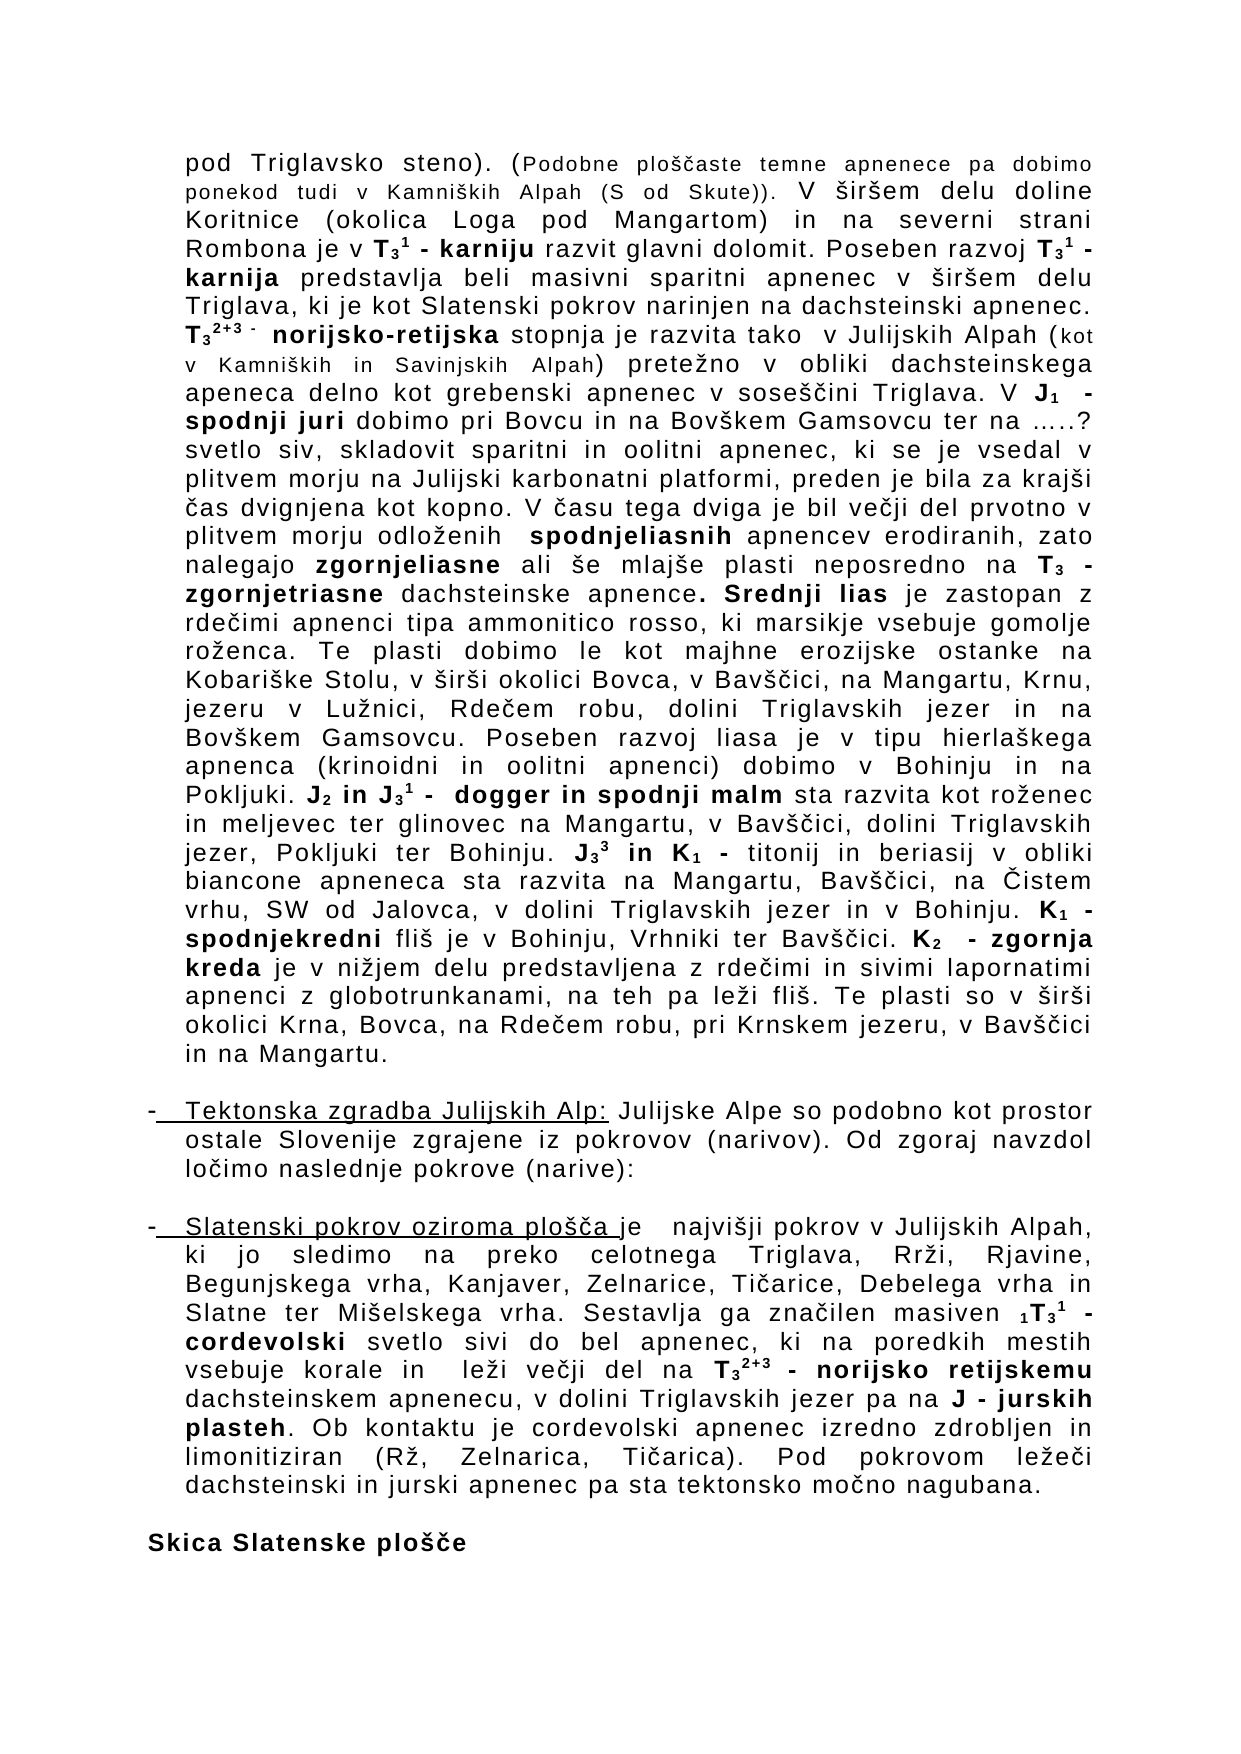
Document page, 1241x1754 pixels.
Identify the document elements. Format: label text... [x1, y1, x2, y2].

text Skica Slatenske plošče [148, 1528, 1093, 1557]
list pod Triglavsko steno). (Podobne ploščaste temne apnenece pa dobimo ponekod tudi v Kamniških Alpah (S od Skute)). V širšem delu doline Koritnice (okolica Loga pod Mangartom) in na severni strani Rombona je v T31 - karniju razvit glavni dolomit. Poseben razvoj T31 - karnija predstavlja beli masivni sparitni apnenec v širšem delu Triglava, ki je kot Slatenski pokrov narinjen na dachsteinski apnenec. T32+3 - norijsko-retijska stopnja je razvita tako v Julijskih Alpah (kot v Kamniških in Savinjskih Alpah) pretežno v obliki dachsteinskega apeneca delno kot grebenski apnenec v soseščini Triglava. V J1 - spodnji juri dobimo pri Bovcu in na Bovškem Gamsovcu ter na …..? svetlo siv, skladovit sparitni in oolitni apnenec, ki se je vsedal v plitvem morju na Julijski karbonatni platformi, preden je bila za krajši čas dvignjena kot kopno. V času tega dviga je bil večji del prvotno v plitvem morju odloženih spodnjeliasnih apnencev erodiranih, zato nalegajo zgornjeliasne ali še mlajše plasti neposredno na T3 - zgornjetriasne dachsteinske apnence. Srednji lias je zastopan z rdečimi apnenci tipa ammonitico rosso, ki marsikje vsebuje gomolje roženca. Te plasti dobimo le kot majhne erozijske ostanke na Kobariške Stolu, v širši okolici Bovca, v Bavščici, na Mangartu, Krnu, jezeru v Lužnici, Rdečem robu, dolini Triglavskih jezer in na Bovškem Gamsovcu. Poseben razvoj liasa je v tipu hierlaškega apnenca (krinoidni in oolitni apnenci) dobimo v Bohinju in na Pokljuki. J2 in J31 - dogger in spodnji malm sta razvita kot roženec in meljevec ter glinovec na Mangartu, v Bavščici, dolini Triglavskih jezer, Pokljuki ter Bohinju. J33 in K1 - titonij in beriasij v obliki biancone apneneca sta razvita na Mangartu, Bavščici, na Čistem vrhu, SW od Jalovca, v dolini Triglavskih jezer in v Bohinju. K1 - spodnjekredni fliš je v Bohinju, Vrhniki ter Bavščici. K2 - zgornja kreda je v nižjem delu predstavljena z rdečimi in sivimi lapornatimi apnenci z globotrunkanami, na teh pa leži fliš. Te plasti so v širši okolici Krna, Bovca, na Rdečem robu, pri Krnskem jezeru, v Bavščici in na Mangartu. [148, 148, 1093, 1068]
list Slatenski pokrov oziroma plošča je najvišji pokrov v Julijskih Alpah, ki jo sledimo na preko celotnega Triglava, Rrži, Rjavine, Begunjskega vrha, Kanjaver, Zelnarice, Tičarice, Debelega vrha in Slatne ter Mišelskega vrha. Sestavlja ga značilen masiven 1T31 - cordevolski svetlo sivi do bel apnenec, ki na poredkih mestih vsebuje korale in leži večji del na T32+3 - norijsko retijskemu dachsteinskem apnenecu, v dolini Triglavskih jezer pa na J - jurskih plasteh. Ob kontaktu je cordevolski apnenec izredno zdrobljen in limonitiziran (Rž, Zelnarica, Tičarica). Pod pokrovom ležeči dachsteinski in jurski apnenec pa sta tektonsko močno nagubana. [148, 1211, 1093, 1499]
list Tektonska zgradba Julijskih Alp: Julijske Alpe so podobno kot prostor ostale Slovenije zgrajene iz pokrovov (narivov). Od zgoraj navzdol ločimo naslednje pokrove (narive): [148, 1096, 1093, 1183]
